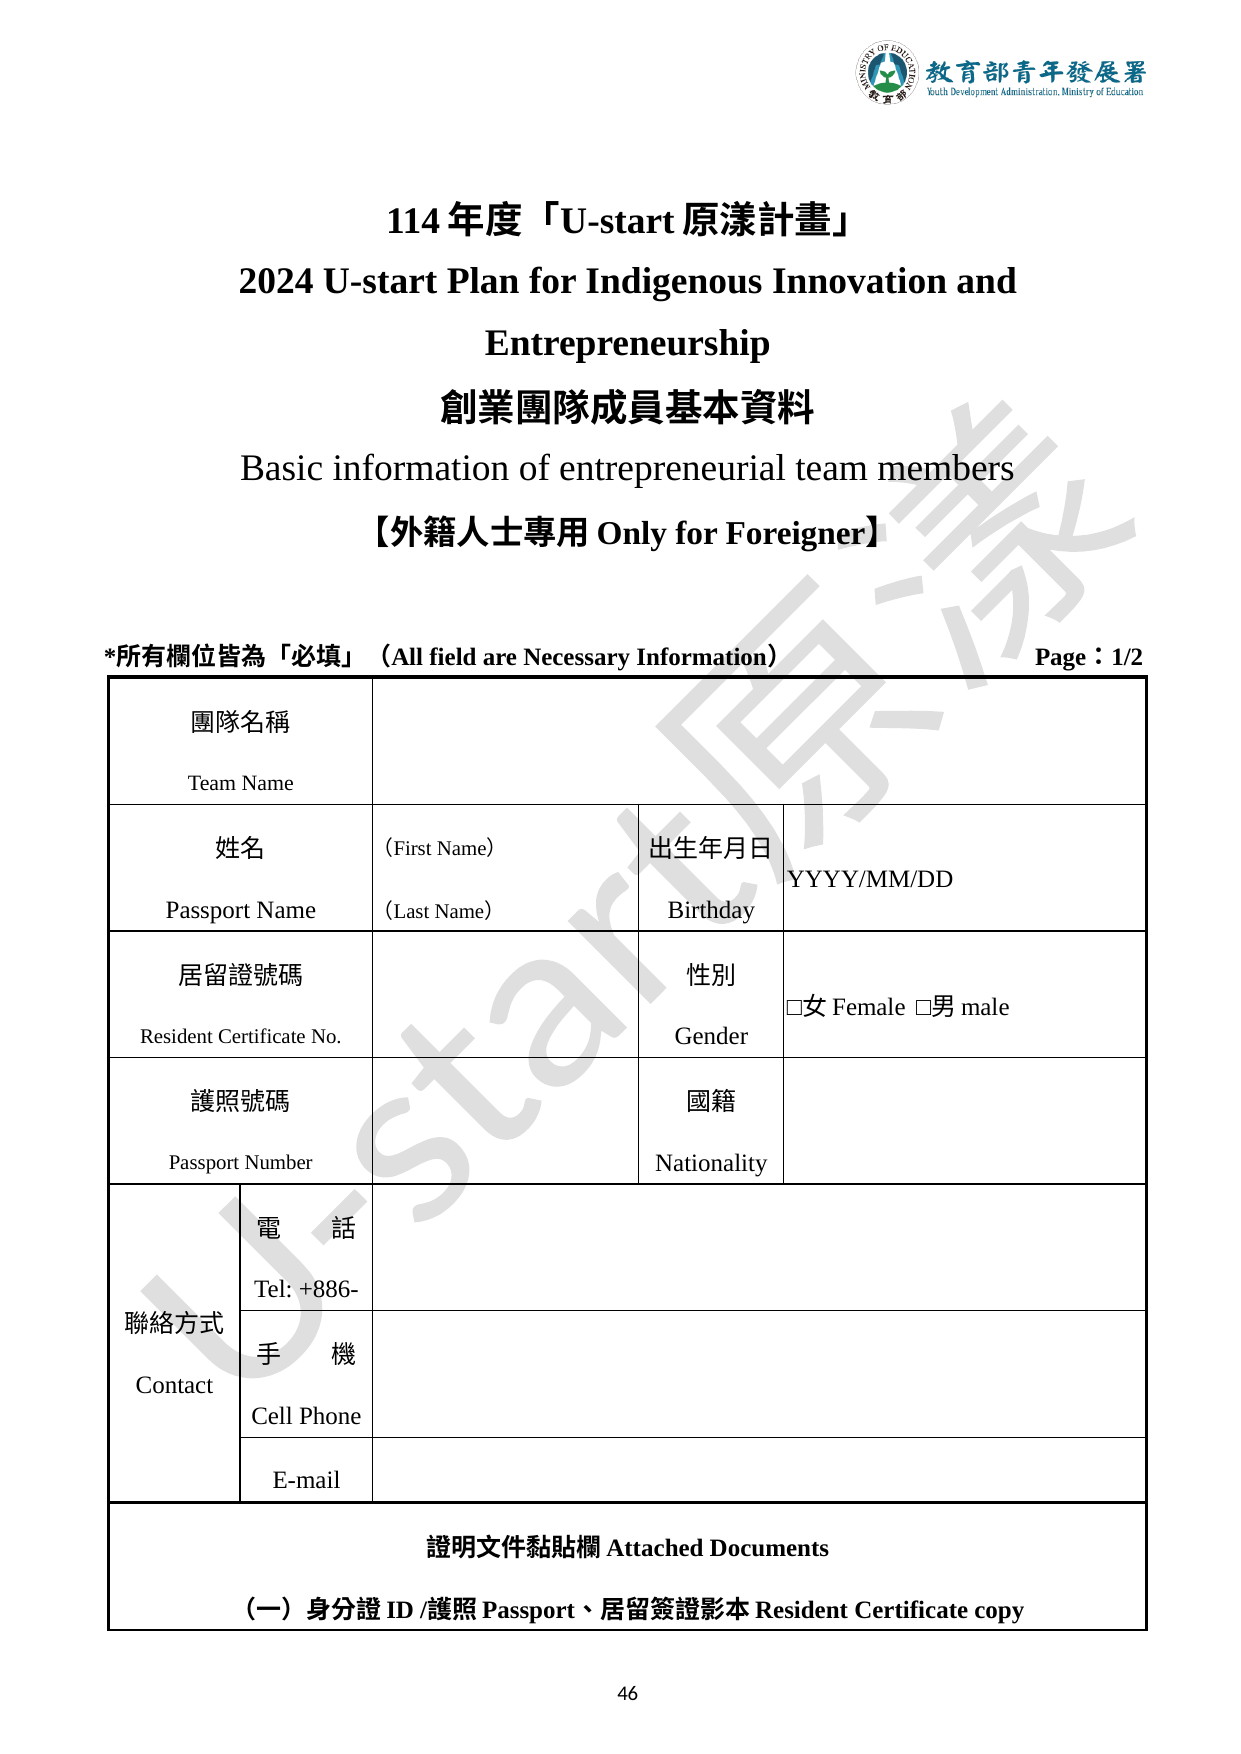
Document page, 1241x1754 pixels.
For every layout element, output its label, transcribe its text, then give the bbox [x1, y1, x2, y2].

table_cell 電 話 Tel: +886- [241, 1185, 372, 1310]
table_cell 聯絡方式 Contact [110, 1185, 239, 1501]
table_cell □女Female □男male [784, 932, 1145, 1057]
table_header 團隊名稱 Team Name [110, 679, 372, 803]
table_cell 出生年月日 Birthday [639, 805, 783, 930]
text *所有欄位皆為「必填」（All field are Necessary Information） Page：1/2 [751, 613, 963, 675]
text 【外籍人士專用Only for Foreigner】 [103, 488, 977, 550]
table_header [768, 679, 860, 763]
text [1074, 488, 1152, 550]
table_cell YYYY/MM/DD [784, 805, 1145, 930]
table_cell 姓名 Passport Name [110, 805, 372, 930]
text *所有欄位皆為「必填」（All field are Necessary Information） Page：1/2 [789, 645, 834, 675]
table_cell 居留證號碼 Resident Certificate No. [110, 932, 372, 1057]
table_header [840, 679, 1145, 803]
table_cell 國籍 Nationality [639, 1058, 783, 1183]
table_cell [373, 1185, 1145, 1310]
table_cell 護照號碼 Passport Number [110, 1058, 372, 1183]
table_cell [373, 1159, 451, 1183]
table_cell [614, 932, 638, 958]
table_header [373, 679, 728, 803]
table_cell 性別 Gender [639, 932, 783, 1057]
table_cell 手 機 Cell Phone [241, 1311, 372, 1436]
table_header [682, 679, 869, 803]
text 創業團隊成員基本資料 [103, 363, 1152, 425]
table_cell [549, 1058, 577, 1066]
text *所有欄位皆為「必填」（All field are Necessary Information） Page：1/2 [963, 613, 1152, 675]
table_cell [373, 932, 638, 1057]
table_cell [547, 1007, 591, 1057]
table_cell [373, 1311, 1145, 1436]
table_cell [373, 1438, 1145, 1501]
table_header [742, 679, 814, 737]
text 114年度「U-start原漾計畫」 [103, 175, 1152, 238]
table_cell [784, 1058, 1145, 1183]
text *所有欄位皆為「必填」（All field are Necessary Information） Page：1/2 [103, 613, 767, 675]
table_cell （First Name） （Last Name） [373, 805, 638, 930]
table_cell [373, 1058, 638, 1183]
text Basic information of entrepreneurial team members [103, 425, 957, 488]
text 2024 U-start Plan for Indigenous Innovation and Entrepreneurship [103, 238, 1152, 363]
text [956, 488, 1066, 550]
text Basic information of entrepreneurial team members [963, 425, 1017, 470]
text Basic information of entrepreneurial team members [983, 425, 1152, 488]
table_cell E-mail [241, 1438, 372, 1501]
table_cell 證明文件黏貼欄Attached Documents （一）身分證ID /護照Passport、居留簽證影本Resident Certificate copy [110, 1504, 1145, 1629]
